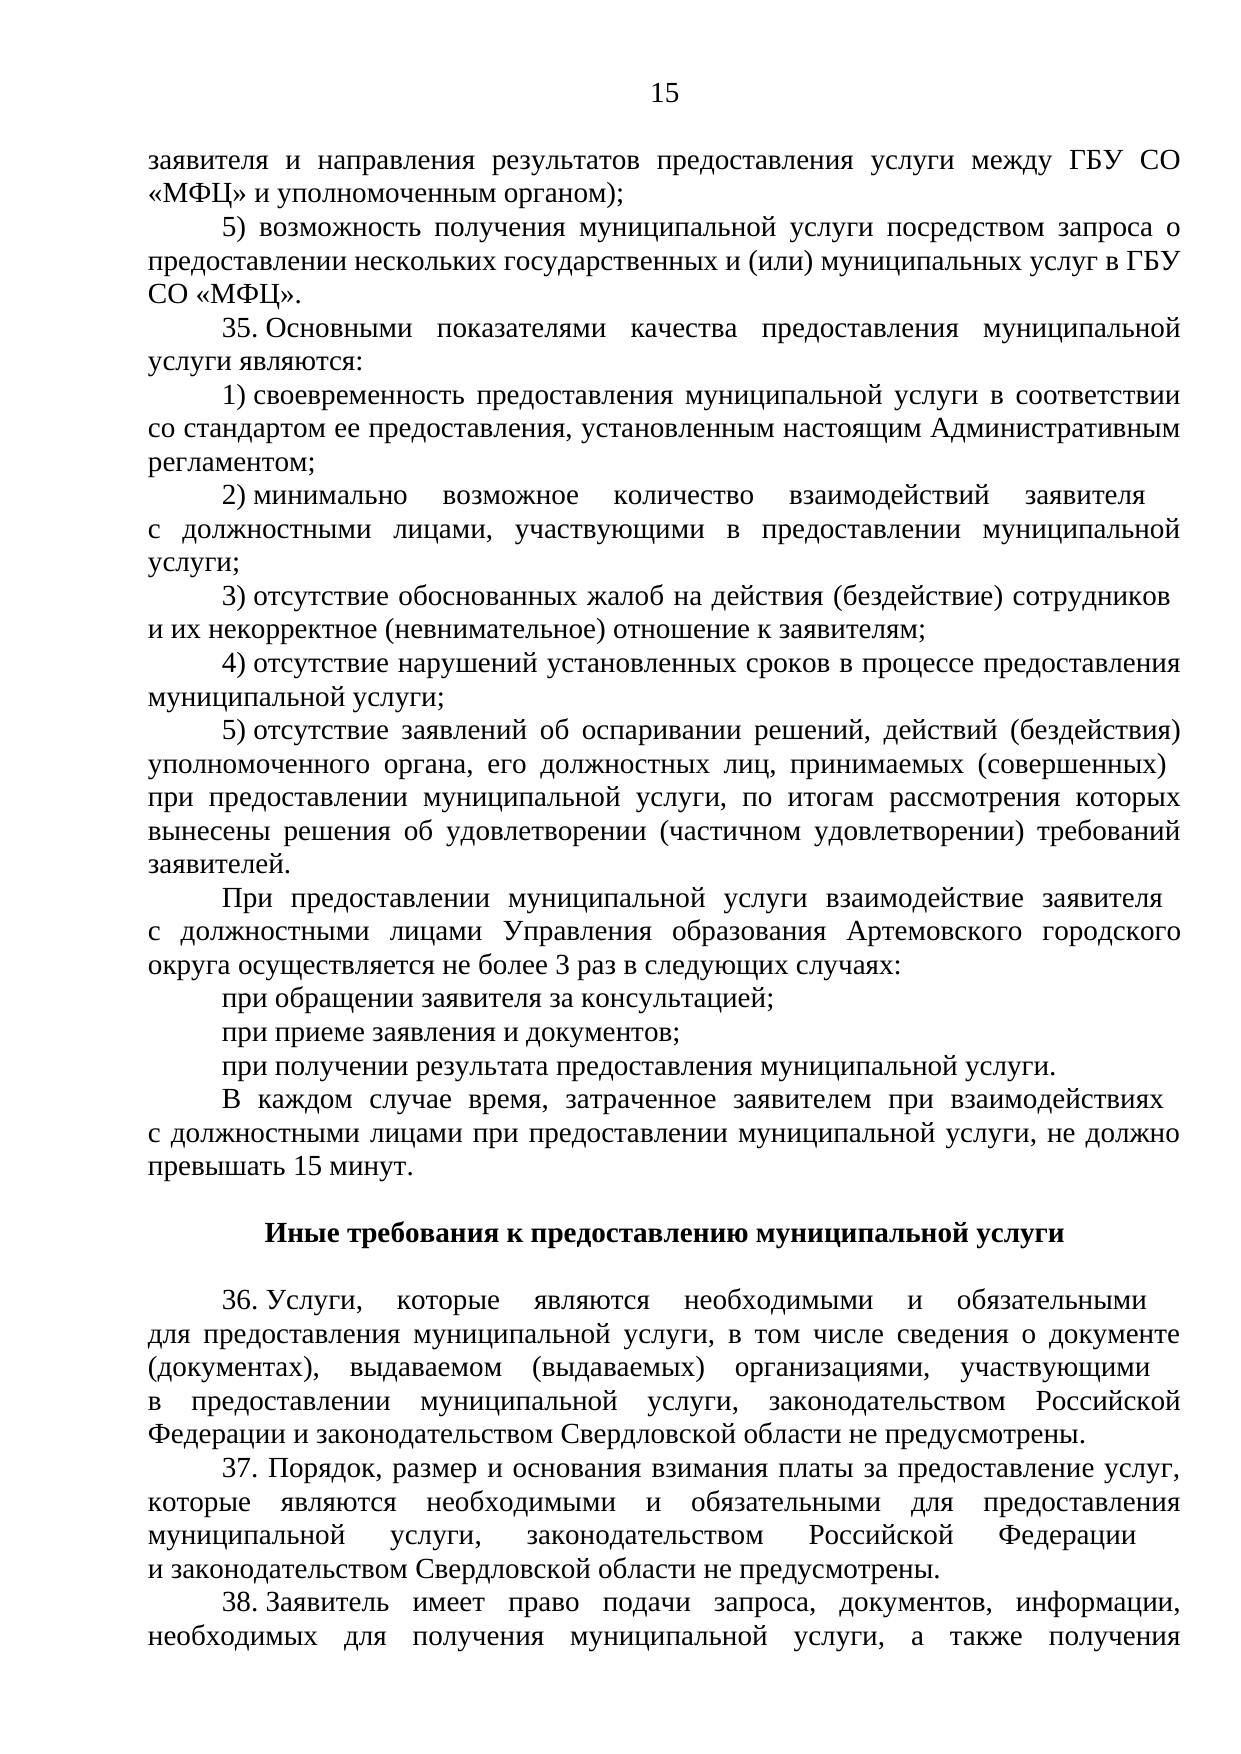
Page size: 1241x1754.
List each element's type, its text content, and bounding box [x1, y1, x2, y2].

text 35. Основными показателями качества предоставления муниципальной услуги являются: [148, 310, 1181, 377]
text 2) минимально возможное количество взаимодействий заявителя с должностными лицами, участвующими в предоставлении муниципальной услуги; [148, 477, 1181, 578]
text 38. Заявитель имеет право подачи запроса, документов, информации, необходимых для получения муниципальной услуги, а также получения [148, 1584, 1181, 1651]
text 36. Услуги, которые являются необходимыми и обязательными для предоставления муниципальной услуги, в том числе сведения о документе (документах), выдаваемом (выдаваемых) организациями, участвующими в предоставлении муниципальной услуги, законодательством Российской Федерации и законодательством Свердловской области не предусмотрены. [148, 1282, 1181, 1450]
text при получении результата предоставления муниципальной услуги. [148, 1048, 1181, 1081]
text 4) отсутствие нарушений установленных сроков в процессе предоставления муниципальной услуги; [148, 645, 1181, 712]
text при приеме заявления и документов; [148, 1014, 1181, 1048]
text В каждом случае время, затраченное заявителем при взаимодействиях с должностными лицами при предоставлении муниципальной услуги, не должно превышать 15 минут. [148, 1081, 1181, 1182]
text 37. Порядок, размер и основания взимания платы за предоставление услуг, которые являются необходимыми и обязательными для предоставления муниципальной услуги, законодательством Российской Федерации и законодательством Свердловской области не предусмотрены. [148, 1450, 1181, 1584]
text При предоставлении муниципальной услуги взаимодействие заявителя с должностными лицами Управления образования Артемовского городского округа осуществляется не более 3 раз в следующих случаях: [148, 880, 1181, 981]
text 1) своевременность предоставления муниципальной услуги в соответствии со стандартом ее предоставления, установленным настоящим Административным регламентом; [148, 377, 1181, 477]
text Иные требования к предоставлению муниципальной услуги [148, 1215, 1181, 1249]
text заявителя и направления результатов предоставления услуги между ГБУ СО «МФЦ» и уполномоченным органом); [148, 142, 1181, 209]
text 5) возможность получения муниципальной услуги посредством запроса о предоставлении нескольких государственных и (или) муниципальных услуг в ГБУ СО «МФЦ». [148, 209, 1181, 310]
text при обращении заявителя за консультацией; [148, 981, 1181, 1014]
text 5) отсутствие заявлений об оспаривании решений, действий (бездействия) уполномоченного органа, его должностных лиц, принимаемых (совершенных) при предоставлении муниципальной услуги, по итогам рассмотрения которых вынесены решения об удовлетворении (частичном удовлетворении) требований заявителей. [148, 712, 1181, 880]
text 3) отсутствие обоснованных жалоб на действия (бездействие) сотрудников и их некорректное (невнимательное) отношение к заявителям; [148, 578, 1181, 645]
